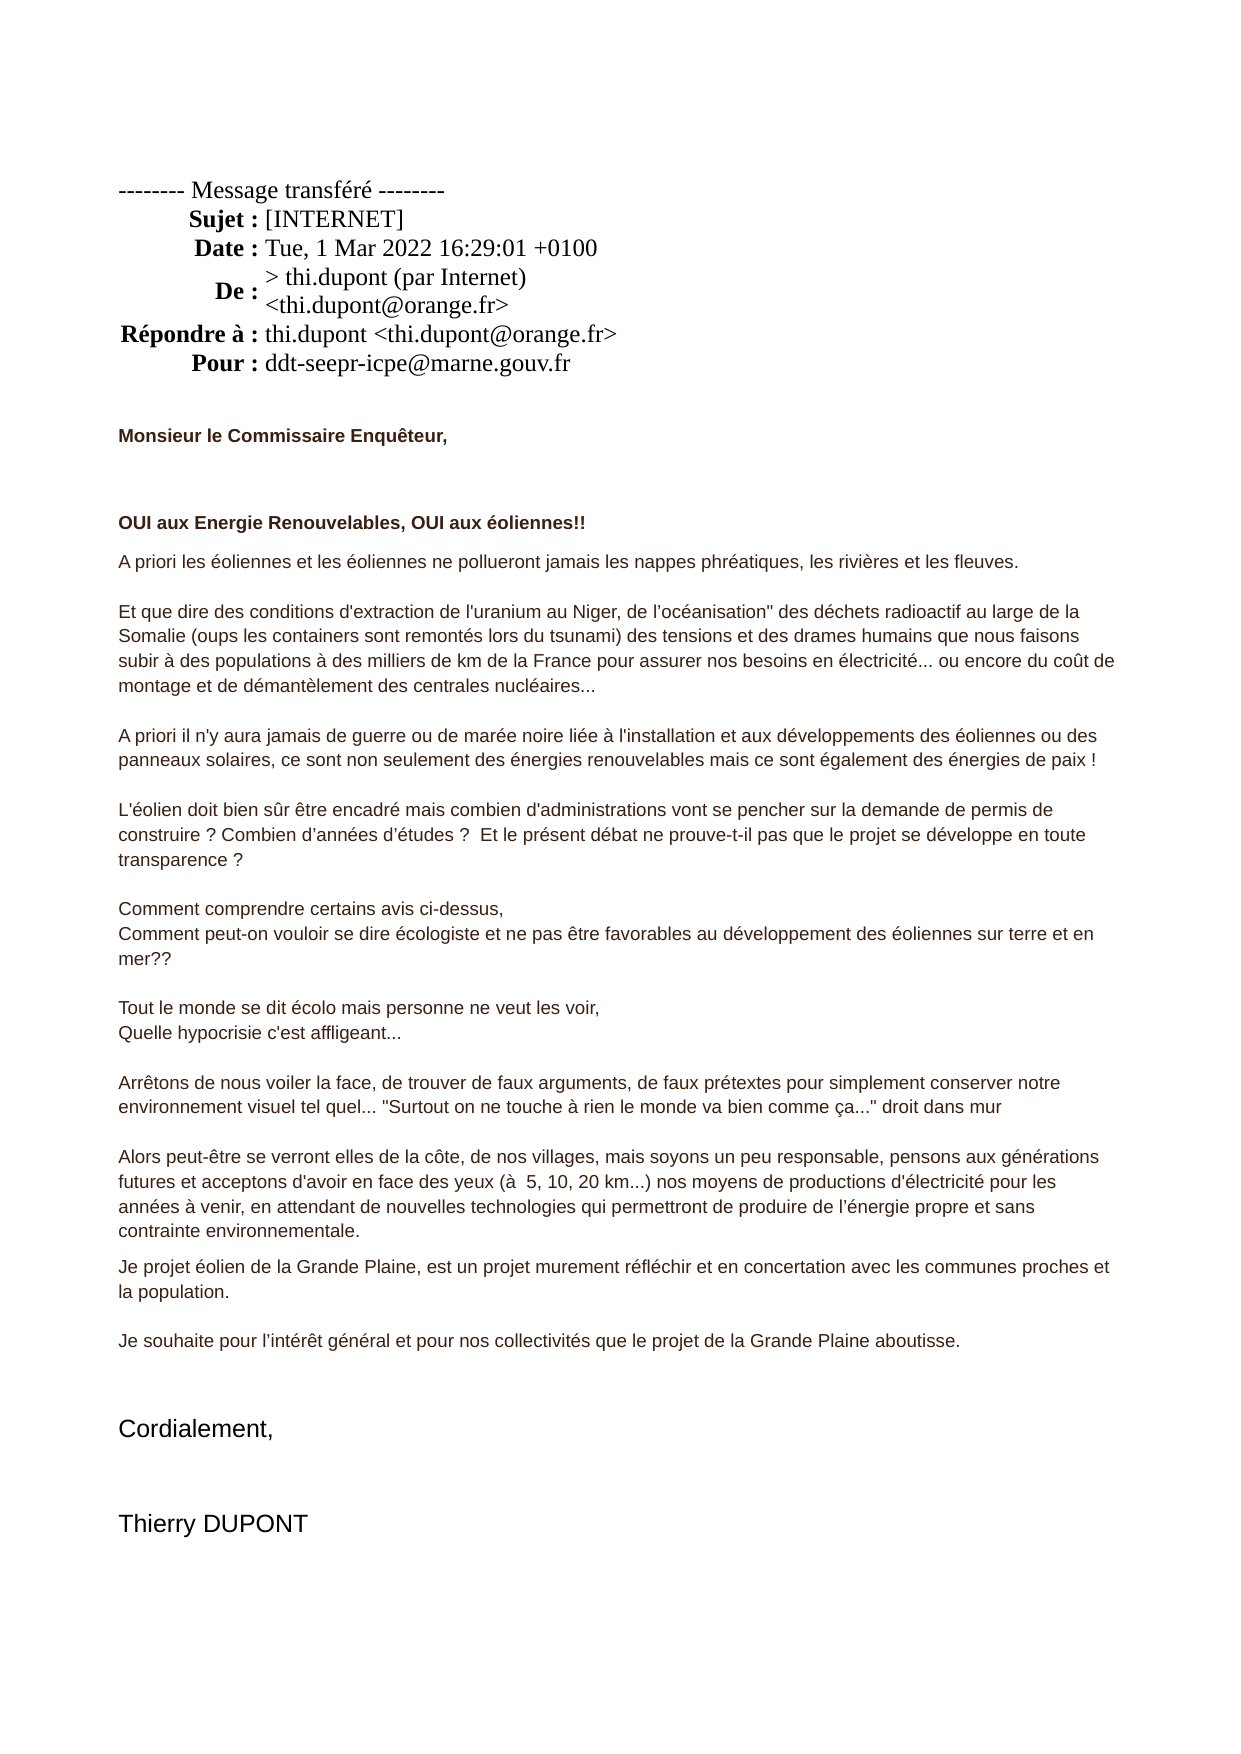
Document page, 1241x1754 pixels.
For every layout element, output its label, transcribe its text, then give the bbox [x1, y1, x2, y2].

text Je projet éolien de la Grande Plaine, est un projet murement réfléchir et en concertation avec les communes proches et la population. Je souhaite pour l’intérêt général et pour nos collectivités que le projet de la Grande Plaine aboutisse. [118, 1256, 1122, 1352]
table_cell Pour : [118, 348, 265, 377]
table_cell > thi.dupont (par Internet) <thi.dupont@orange.fr> [265, 262, 776, 319]
text OUI aux Energie Renouvelables, OUI aux éoliennes!! [118, 511, 1122, 533]
text Thierry DUPONT [118, 1509, 1122, 1538]
table_header Sujet : [118, 204, 265, 233]
text Cordialement, [118, 1414, 1122, 1442]
table_header [INTERNET] [265, 204, 776, 233]
table_cell Tue, 1 Mar 2022 16:29:01 +0100 [265, 233, 776, 262]
table_cell Date : [118, 233, 265, 262]
table_cell Répondre à : [118, 319, 265, 348]
text -------- Message transféré -------- [118, 118, 1122, 204]
table_cell ddt-seepr-icpe@marne.gouv.fr [265, 348, 776, 377]
table_cell De : [118, 262, 265, 319]
table_cell thi.dupont <thi.dupont@orange.fr> [265, 319, 776, 348]
text Monsieur le Commissaire Enquêteur, [118, 424, 1122, 446]
text A priori les éoliennes et les éoliennes ne pollueront jamais les nappes phréatiques, les rivières et les fleuves. Et que dire des conditions d'extraction de l'uranium au Niger, de l’océanisation" des déchets radioactif au large de la Somalie (oups les containers sont remontés lors du tsunami) des tensions et des drames humains que nous faisons subir à des populations à des milliers de km de la France pour assurer nos besoins en électricité... ou encore du coût de montage et de démantèlement des centrales nucléaires... A priori il n'y aura jamais de guerre ou de marée noire liée à l'installation et aux développements des éoliennes ou des panneaux solaires, ce sont non seulement des énergies renouvelables mais ce sont également des énergies de paix ! L'éolien doit bien sûr être encadré mais combien d'administrations vont se pencher sur la demande de permis de construire ? Combien d’années d’études ? Et le présent débat ne prouve-t-il pas que le projet se développe en toute transparence ? Comment comprendre certains avis ci-dessus, Comment peut-on vouloir se dire écologiste et ne pas être favorables au développement des éoliennes sur terre et en mer?? Tout le monde se dit écolo mais personne ne veut les voir, Quelle hypocrisie c'est affligeant... Arrêtons de nous voiler la face, de trouver de faux arguments, de faux prétextes pour simplement conserver notre environnement visuel tel quel... "Surtout on ne touche à rien le monde va bien comme ça..." droit dans mur Alors peut-être se verront elles de la côte, de nos villages, mais soyons un peu responsable, pensons aux générations futures et acceptons d'avoir en face des yeux (à 5, 10, 20 km...) nos moyens de productions d'électricité pour les années à venir, en attendant de nouvelles technologies qui permettront de produire de l’énergie propre et sans contrainte environnementale. [118, 551, 1122, 1242]
